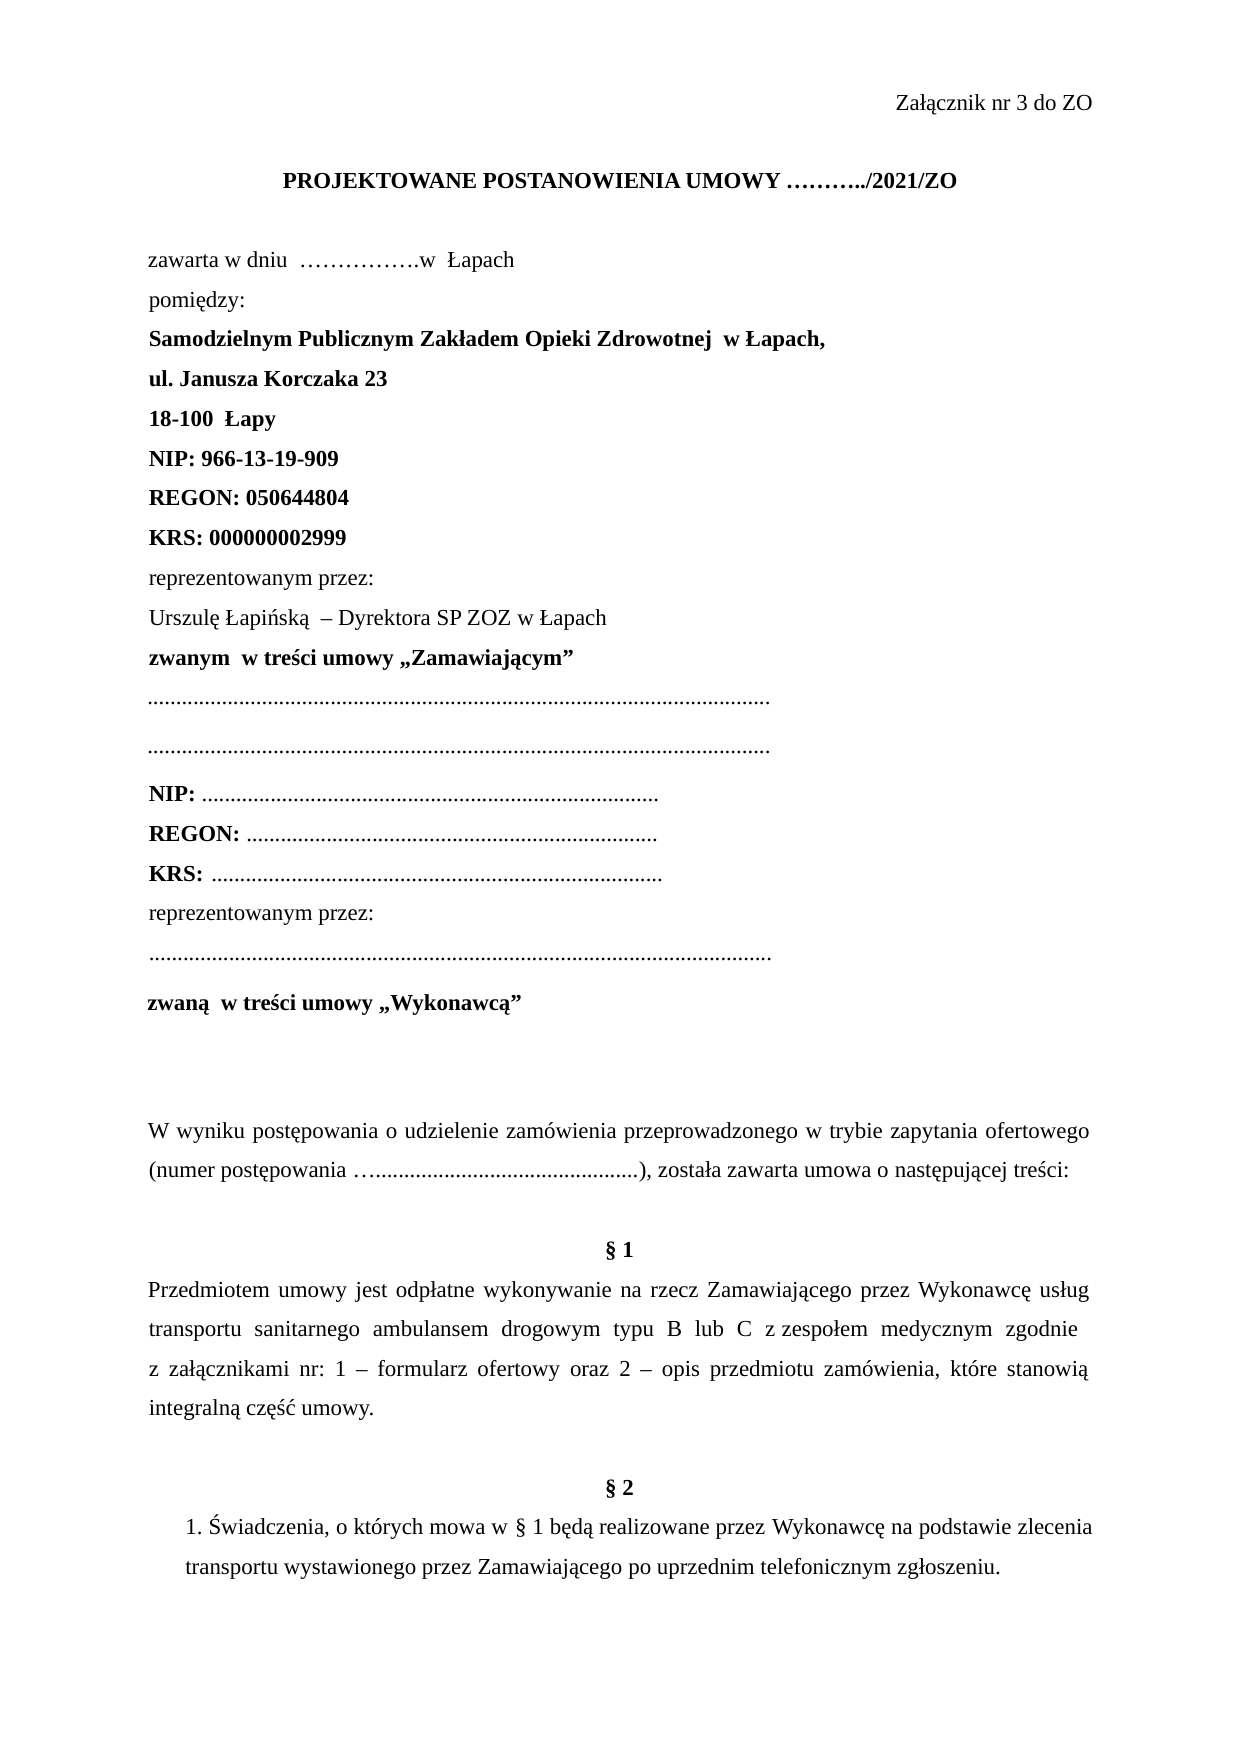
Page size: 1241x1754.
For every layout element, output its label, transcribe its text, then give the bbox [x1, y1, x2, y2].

text § 2 [148, 1474, 1091, 1500]
text W wyniku postępowania o udzielenie zamówienia przeprowadzonego w trybie zapytania ofertowego (numer postępowania …..............................................), została zawarta umowa o następującej treści: [148, 1117, 1091, 1183]
text KRS: ...............................................................................reprezentowanym przez: [148, 860, 663, 926]
text PROJEKTOWANE POSTANOWIENIA UMOWY ………../2021/ZO [148, 168, 1093, 194]
text Załącznik nr 3 do ZO [148, 89, 1093, 115]
text Urszulę Łapińską – Dyrektora SP ZOZ w Łapach [148, 604, 849, 630]
text § 1 [148, 1236, 1091, 1262]
text ............................................................................................................. [148, 939, 1091, 966]
text ............................................................................................................. [147, 732, 1093, 758]
text 1. Świadczenia, o których mowa w § 1 będą realizowane przez Wykonawcę na podstawie zlecenia transportu wystawionego przez Zamawiającego po uprzednim telefonicznym zgłoszeniu. [185, 1513, 1093, 1579]
text ul. Janusza Korczaka 23 18-100 Łapy [148, 365, 856, 431]
text zawarta w dniu …………….w Łapach [148, 247, 1093, 273]
text NIP: 966-13-19-909 [148, 444, 1091, 471]
text REGON: 050644804 [148, 484, 1091, 511]
text Przedmiotem umowy jest odpłatne wykonywanie na rzecz Zamawiającego przez Wykonawcę usług transportu sanitarnego ambulansem drogowym typu B lub C z zespołem medycznym zgodnie z załącznikami nr: 1 – formularz ofertowy oraz 2 – opis przedmiotu zamówienia, które stanowią integralną część umowy. [148, 1276, 1091, 1420]
text ............................................................................................................. [147, 683, 1093, 710]
text Samodzielnym Publicznym Zakładem Opieki Zdrowotnej w Łapach, [148, 326, 1033, 352]
text zwaną w treści umowy „Wykonawcą” [147, 989, 1093, 1015]
text REGON: ........................................................................ [148, 820, 1091, 847]
text KRS: 000000002999 [148, 524, 451, 551]
text pomiędzy: [148, 286, 856, 312]
text zwanym w treści umowy „Zamawiającym” [148, 643, 849, 670]
text reprezentowanym przez: [148, 564, 451, 590]
text NIP: ................................................................................ [148, 780, 1091, 807]
